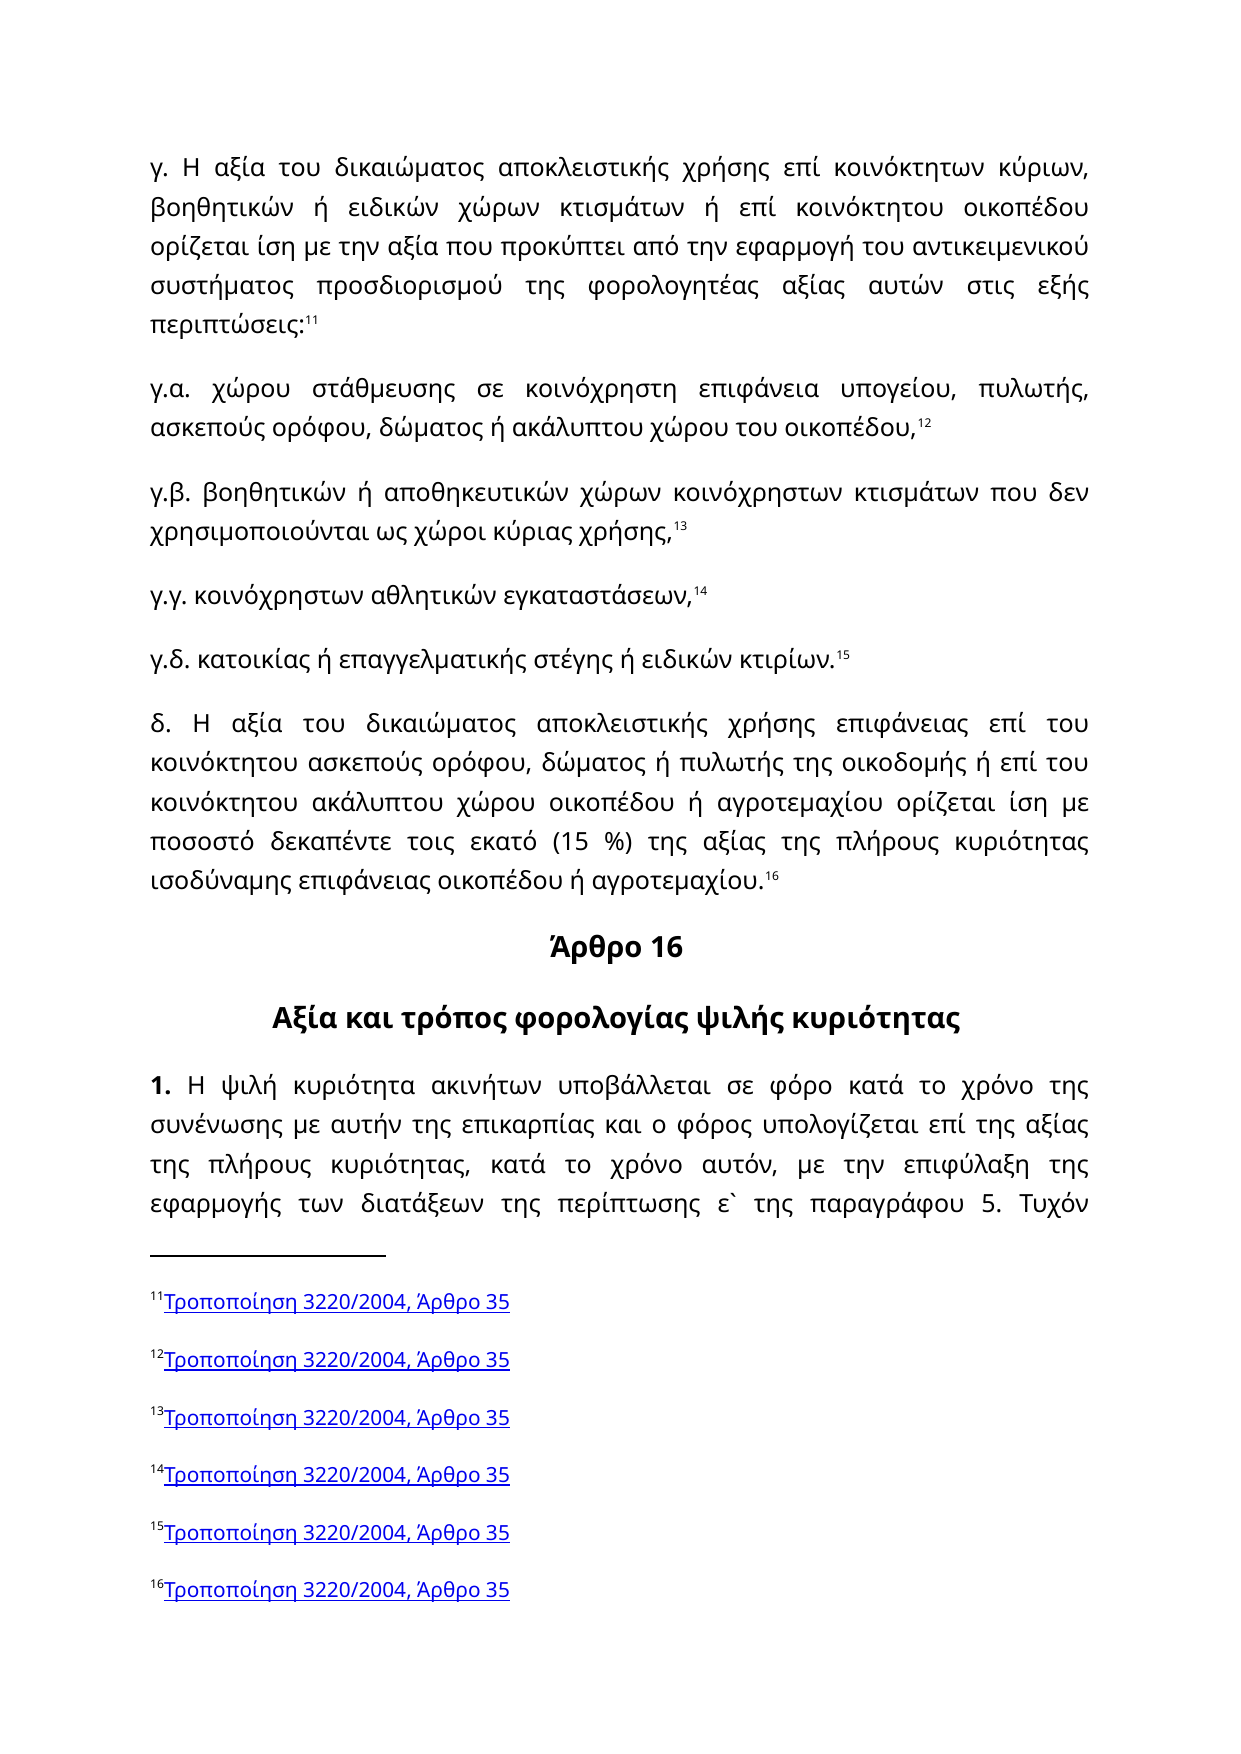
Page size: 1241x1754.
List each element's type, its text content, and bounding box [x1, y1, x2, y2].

text γ.γ. κοινόχρηστων αθλητικών εγκαταστάσεων, [150, 577, 1090, 612]
text γ. Η αξία του δικαιώματος αποκλειστικής χρήσης επί κοινόκτητων κύριων, βοηθητικών ή ειδικών χώρων κτισμάτων ή επί κοινόκτητου οικοπέδου ορίζεται ίση με την αξία που προκύπτει από την εφαρμογή του αντικειμενικού συστήματος προσδιορισμού της φορολογητέας αξίας αυτών στις εξής περιπτώσεις: [150, 150, 1090, 341]
text Τροποποίηση 3220/2004, Άρθρο 35 [150, 1460, 1090, 1489]
text Τροποποίηση 3220/2004, Άρθρο 35 [150, 1287, 1090, 1316]
text 1. Η ψιλή κυριότητα ακινήτων υποβάλλεται σε φόρο κατά το χρόνο της συνένωσης με αυτήν της επικαρπίας και ο φόρος υπολογίζεται επί της αξίας της πλήρους κυριότητας, κατά το χρόνο αυτόν, με την επιφύλαξη της εφαρμογής των διατάξεων της περίπτωσης ε` της παραγράφου 5. Τυχόν [150, 1068, 1090, 1219]
text Τροποποίηση 3220/2004, Άρθρο 35 [150, 1403, 1090, 1431]
subtitle Άρθρο 16 [150, 927, 1090, 966]
text δ. Η αξία του δικαιώματος αποκλειστικής χρήσης επιφάνειας επί του κοινόκτητου ασκεπούς ορόφου, δώματος ή πυλωτής της οικοδομής ή επί του κοινόκτητου ακάλυπτου χώρου οικοπέδου ή αγροτεμαχίου ορίζεται ίση με ποσοστό δεκαπέντε τοις εκατό (15 %) της αξίας της πλήρους κυριότητας ισοδύναμης επιφάνειας οικοπέδου ή αγροτεμαχίου. [150, 706, 1090, 897]
text Τροποποίηση 3220/2004, Άρθρο 35 [150, 1345, 1090, 1373]
text Τροποποίηση 3220/2004, Άρθρο 35 [150, 1576, 1090, 1604]
text γ.δ. κατοικίας ή επαγγελματικής στέγης ή ειδικών κτιρίων. [150, 642, 1090, 676]
subtitle Αξία και τρόπος φορολογίας ψιλής κυριότητας [150, 997, 1090, 1037]
text γ.α. χώρου στάθμευσης σε κοινόχρηστη επιφάνεια υπογείου, πυλωτής, ασκεπούς ορόφου, δώματος ή ακάλυπτου χώρου του οικοπέδου, [150, 371, 1090, 444]
text γ.β. βοηθητικών ή αποθηκευτικών χώρων κοινόχρηστων κτισμάτων που δεν χρησιμοποιούνται ως χώροι κύριας χρήσης, [150, 474, 1090, 547]
text Τροποποίηση 3220/2004, Άρθρο 35 [150, 1518, 1090, 1546]
